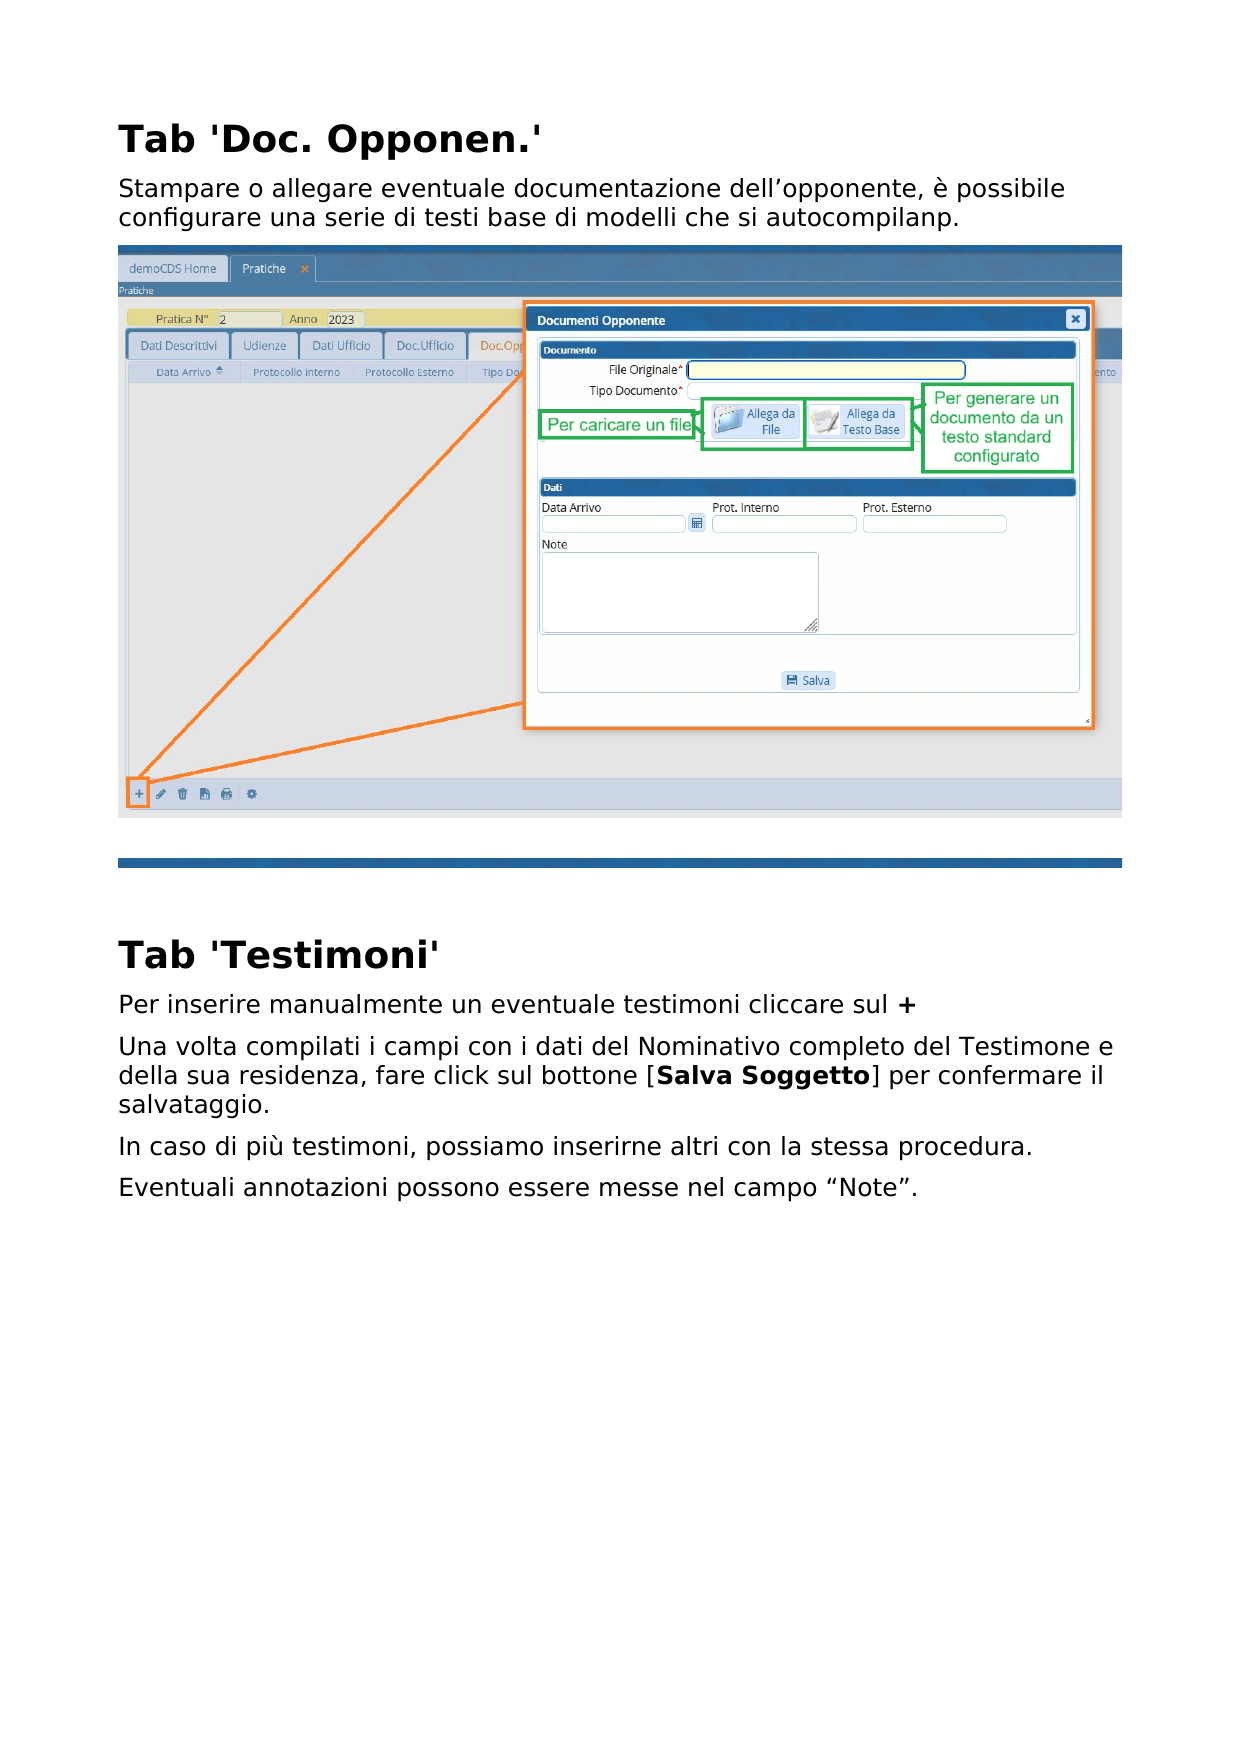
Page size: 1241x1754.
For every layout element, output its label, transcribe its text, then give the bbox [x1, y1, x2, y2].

picture [118, 245, 1123, 818]
text Per inserire manualmente un eventuale testimoni cliccare sul + [118, 990, 1122, 1019]
picture [118, 858, 1123, 868]
text In caso di più testimoni, possiamo inserirne altri con la stessa procedura. [118, 1132, 1122, 1161]
text Stampare o allegare eventuale documentazione dell’opponente, è possibile configurare una serie di testi base di modelli che si autocompilanp. [118, 174, 1122, 233]
text Una volta compilati i campi con i dati del Nominativo completo del Testimone e della sua residenza, fare click sul bottone [Salva Soggetto] per confermare il salvataggio. [118, 1032, 1122, 1119]
subtitle Tab 'Doc. Opponen.' [118, 118, 1122, 162]
subtitle Tab 'Testimoni' [118, 934, 1122, 978]
text Eventuali annotazioni possono essere messe nel campo “Note”. [118, 1173, 1122, 1203]
